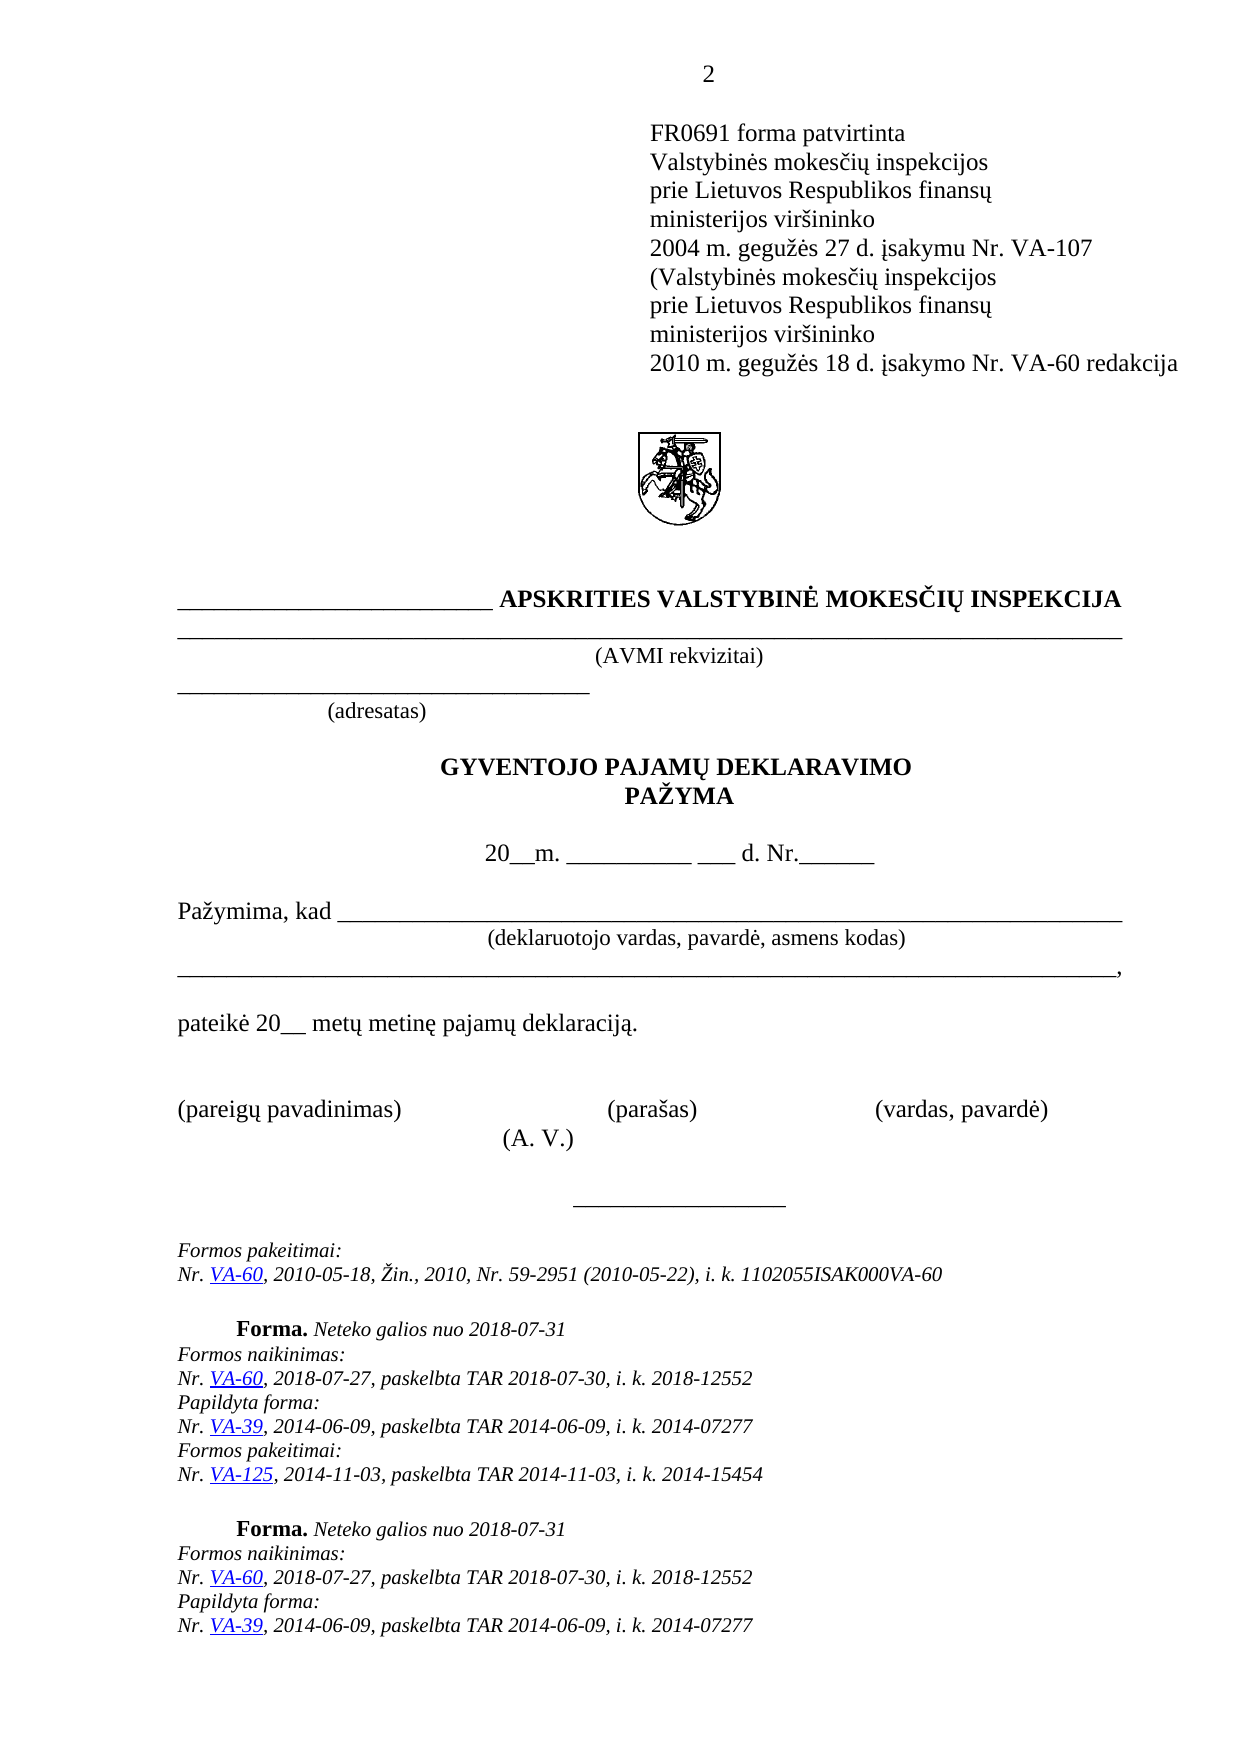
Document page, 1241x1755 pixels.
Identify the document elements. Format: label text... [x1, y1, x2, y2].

text Formos naikinimas: [177, 1342, 1181, 1366]
text _ [177, 613, 1181, 642]
text Papildyta forma: [177, 1589, 1181, 1613]
text 2004 m. gegužės 27 d. įsakymu Nr. VA-107 [649, 233, 1181, 262]
text GYVENTOJO PAJAMŲ DEKLARAVIMO [177, 752, 1181, 781]
text _ APSKRITIES VALSTYBINĖ MOKESČIŲ INSPEKCIJA [177, 584, 1181, 613]
text Nr. VA-60, 2010-05-18, Žin., 2010, Nr. 59-2951 (2010-05-22), i. k. 1102055ISAK000VA-60 [177, 1262, 1181, 1286]
text _ [177, 668, 1181, 697]
text Formos pakeitimai: [177, 1238, 1181, 1262]
text Nr. VA-39, 2014-06-09, paskelbta TAR 2014-06-09, i. k. 2014-07277 [177, 1613, 1181, 1637]
text Forma. Neteko galios nuo 2018-07-31 [177, 1515, 1181, 1541]
text Pažymima, kad [177, 896, 1181, 924]
text Valstybinės mokesčių inspekcijos [649, 147, 1181, 176]
text Papildyta forma: [177, 1390, 1181, 1414]
text pateikė 20__ metų metinę pajamų deklaraciją. [177, 1008, 1181, 1037]
text Formos naikinimas: [177, 1541, 1181, 1565]
text (adresatas) [327, 697, 1181, 723]
text _ , [177, 951, 1181, 979]
text _________________ [177, 1181, 1181, 1209]
text ministerijos viršininko [649, 319, 1181, 348]
text PAŽYMA [177, 781, 1181, 809]
text Forma. Neteko galios nuo 2018-07-31 [177, 1315, 1181, 1342]
text Nr. VA-125, 2014-11-03, paskelbta TAR 2014-11-03, i. k. 2014-15454 [177, 1462, 1181, 1486]
text ministerijos viršininko [649, 204, 1181, 233]
text Nr. VA-60, 2018-07-27, paskelbta TAR 2018-07-30, i. k. 2018-12552 [177, 1565, 1181, 1589]
text 2010 m. gegužės 18 d. įsakymo Nr. VA-60 redakcija [649, 348, 1181, 377]
text Nr. VA-60, 2018-07-27, paskelbta TAR 2018-07-30, i. k. 2018-12552 [177, 1366, 1181, 1390]
text (deklaruotojo vardas, pavardė, asmens kodas) [177, 924, 1181, 951]
text (herbas) [177, 406, 1181, 527]
text 20__m. __________ ___ d. Nr.______ [177, 838, 1181, 867]
text (A. V.) [502, 1123, 1181, 1152]
text Formos pakeitimai: [177, 1438, 1181, 1462]
text (pareigų pavadinimas) (parašas) (vardas, pavardė) [177, 1094, 1181, 1123]
text Nr. VA-39, 2014-06-09, paskelbta TAR 2014-06-09, i. k. 2014-07277 [177, 1414, 1181, 1438]
text (Valstybinės mokesčių inspekcijos [649, 262, 1181, 291]
text (AVMI rekvizitai) [177, 642, 1181, 668]
text prie Lietuvos Respublikos finansų [649, 291, 1181, 319]
text prie Lietuvos Respublikos finansų [649, 176, 1181, 204]
text FR0691 forma patvirtinta [650, 118, 1181, 147]
